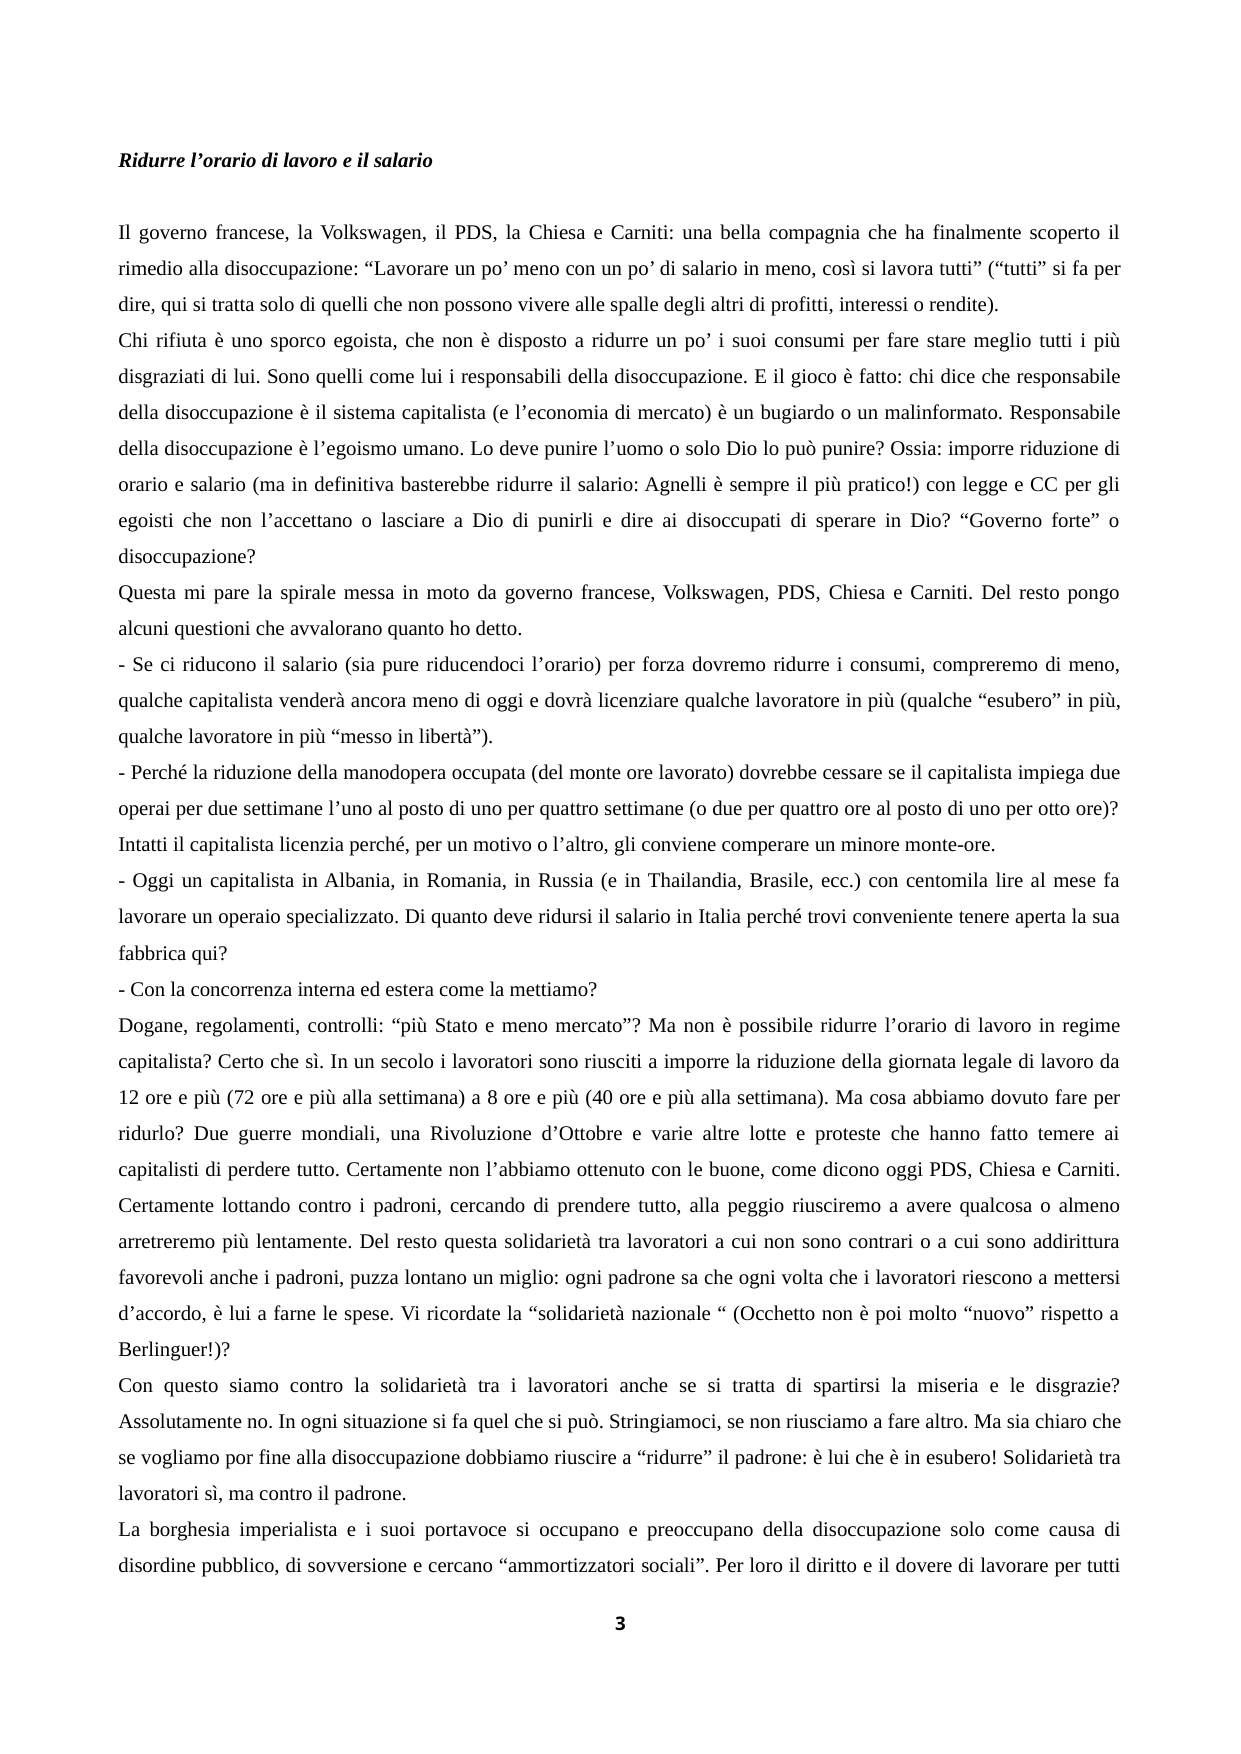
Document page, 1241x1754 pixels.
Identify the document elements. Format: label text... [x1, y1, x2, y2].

text - Se ci riducono il salario (sia pure riducendoci l’orario) per forza dovremo ridurre i consumi, compreremo di meno, qualche capitalista venderà ancora meno di oggi e dovrà licenziare qualche lavoratore in più (qualche “esubero” in più, qualche lavoratore in più “messo in libertà”). [118, 652, 1122, 748]
text Ridurre l’orario di lavoro e il salario [118, 148, 1122, 172]
text La borghesia imperialista e i suoi portavoce si occupano e preoccupano della disoccupazione solo come causa di disordine pubblico, di sovversione e cercano “ammortizzatori sociali”. Per loro il diritto e il dovere di lavorare per tutti [118, 1517, 1122, 1577]
text Dogane, regolamenti, controlli: “più Stato e meno mercato”? Ma non è possibile ridurre l’orario di lavoro in regime capitalista? Certo che sì. In un secolo i lavoratori sono riusciti a imporre la riduzione della giornata legale di lavoro da 12 ore e più (72 ore e più alla settimana) a 8 ore e più (40 ore e più alla settimana). Ma cosa abbiamo dovuto fare per ridurlo? Due guerre mondiali, una Rivoluzione d’Ottobre e varie altre lotte e proteste che hanno fatto temere ai capitalisti di perdere tutto. Certamente non l’abbiamo ottenuto con le buone, come dicono oggi PDS, Chiesa e Carniti. Certamente lottando contro i padroni, cercando di prendere tutto, alla peggio riusciremo a avere qualcosa o almeno arretreremo più lentamente. Del resto questa solidarietà tra lavoratori a cui non sono contrari o a cui sono addirittura favorevoli anche i padroni, puzza lontano un miglio: ogni padrone sa che ogni volta che i lavoratori riescono a mettersi d’accordo, è lui a farne le spese. Vi ricordate la “solidarietà nazionale “ (Occhetto non è poi molto “nuovo” rispetto a Berlinguer!)? [118, 1013, 1122, 1361]
text - Con la concorrenza interna ed estera come la mettiamo? [118, 977, 1122, 1001]
text Chi rifiuta è uno sporco egoista, che non è disposto a ridurre un po’ i suoi consumi per fare stare meglio tutti i più disgraziati di lui. Sono quelli come lui i responsabili della disoccupazione. E il gioco è fatto: chi dice che responsabile della disoccupazione è il sistema capitalista (e l’economia di mercato) è un bugiardo o un malinformato. Responsabile della disoccupazione è l’egoismo umano. Lo deve punire l’uomo o solo Dio lo può punire? Ossia: imporre riduzione di orario e salario (ma in definitiva basterebbe ridurre il salario: Agnelli è sempre il più pratico!) con legge e CC per gli egoisti che non l’accettano o lasciare a Dio di punirli e dire ai disoccupati di sperare in Dio? “Governo forte” o disoccupazione? [118, 328, 1122, 568]
text Questa mi pare la spirale messa in moto da governo francese, Volkswagen, PDS, Chiesa e Carniti. Del resto pongo alcuni questioni che avvalorano quanto ho detto. [118, 580, 1122, 640]
text - Perché la riduzione della manodopera occupata (del monte ore lavorato) dovrebbe cessare se il capitalista impiega due operai per due settimane l’uno al posto di uno per quattro settimane (o due per quattro ore al posto di uno per otto ore)? Intatti il capitalista licenzia perché, per un motivo o l’altro, gli conviene comperare un minore monte-ore. [118, 760, 1122, 856]
text Con questo siamo contro la solidarietà tra i lavoratori anche se si tratta di spartirsi la miseria e le disgrazie? Assolutamente no. In ogni situazione si fa quel che si può. Stringiamoci, se non riusciamo a fare altro. Ma sia chiaro che se vogliamo por fine alla disoccupazione dobbiamo riuscire a “ridurre” il padrone: è lui che è in esubero! Solidarietà tra lavoratori sì, ma contro il padrone. [118, 1373, 1122, 1505]
text Il governo francese, la Volkswagen, il PDS, la Chiesa e Carniti: una bella compagnia che ha finalmente scoperto il rimedio alla disoccupazione: “Lavorare un po’ meno con un po’ di salario in meno, così si lavora tutti” (“tutti” si fa per dire, qui si tratta solo di quelli che non possono vivere alle spalle degli altri di profitti, interessi o rendite). [118, 220, 1122, 316]
text - Oggi un capitalista in Albania, in Romania, in Russia (e in Thailandia, Brasile, ecc.) con centomila lire al mese fa lavorare un operaio specializzato. Di quanto deve ridursi il salario in Italia perché trovi conveniente tenere aperta la sua fabbrica qui? [118, 868, 1122, 964]
